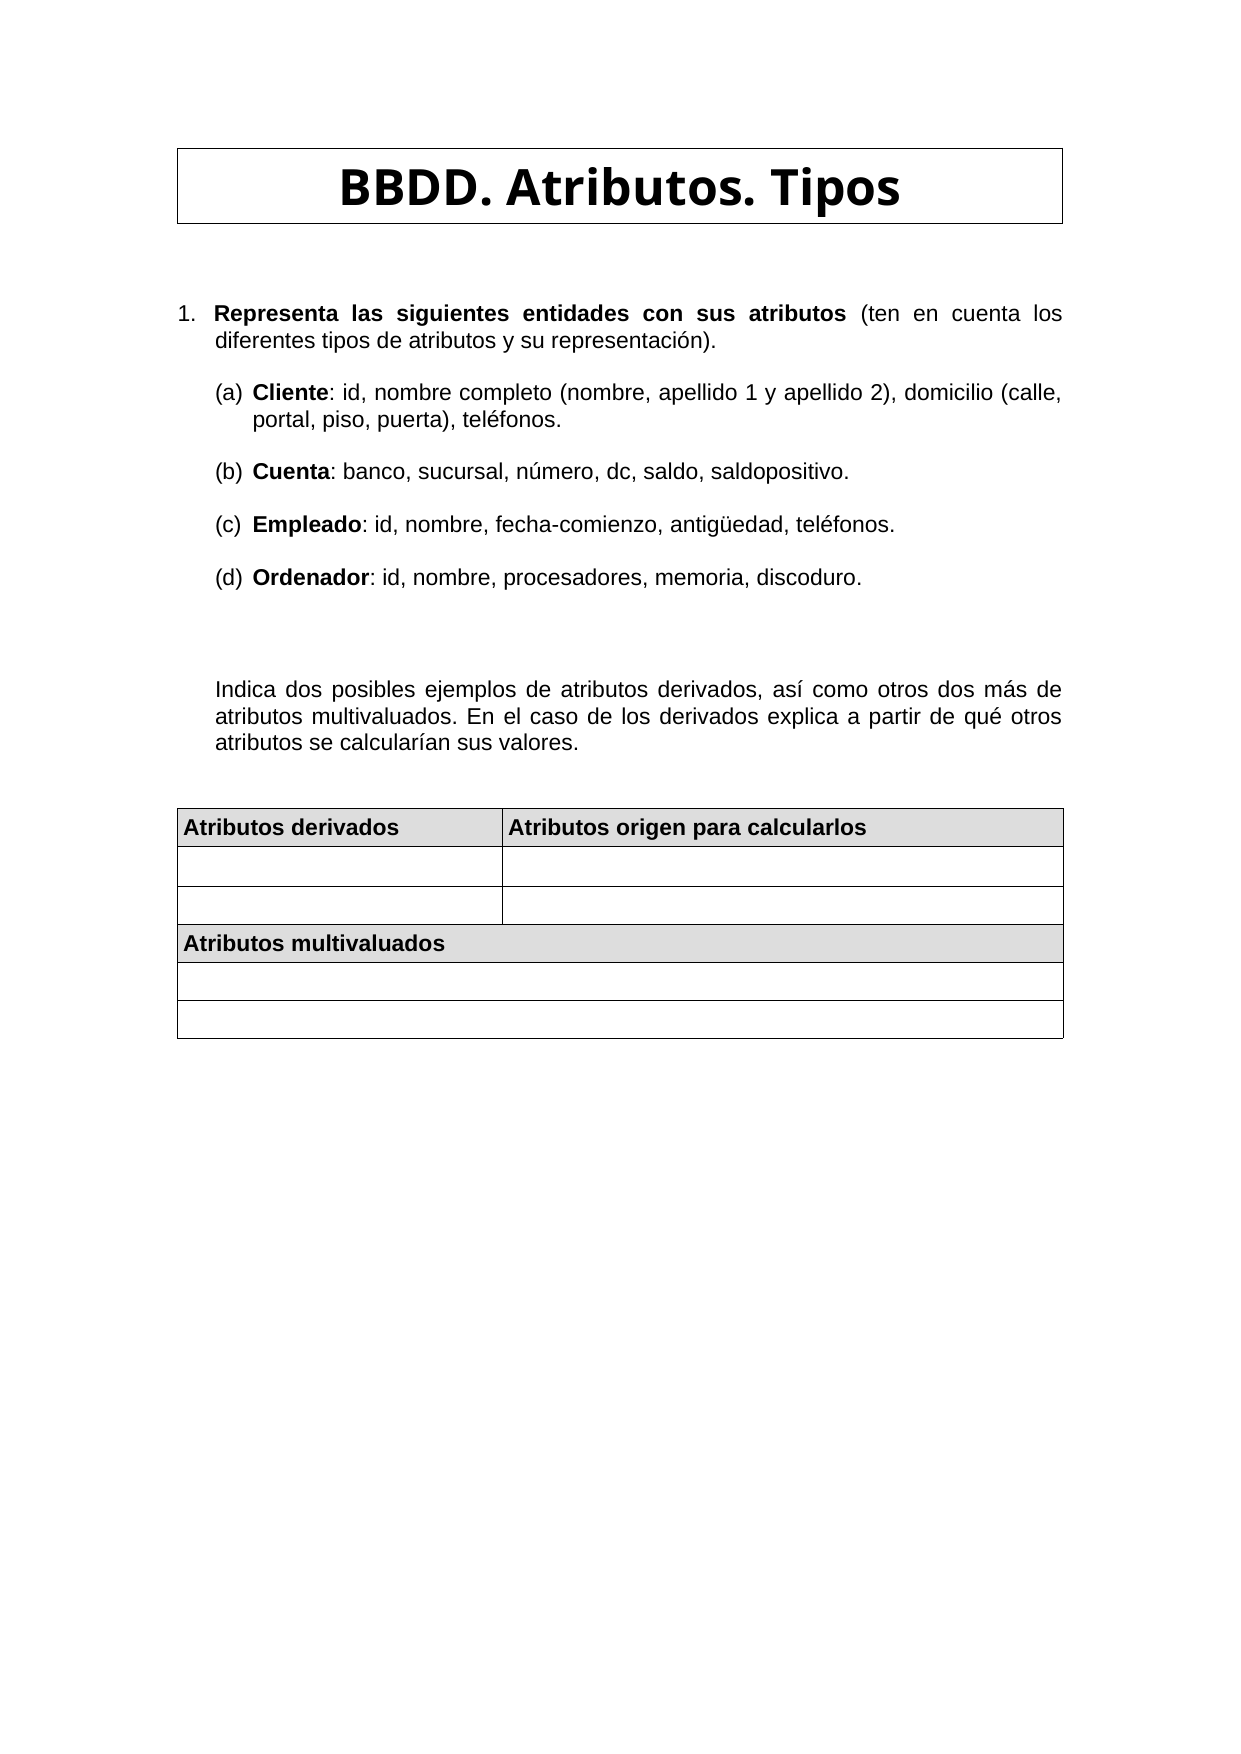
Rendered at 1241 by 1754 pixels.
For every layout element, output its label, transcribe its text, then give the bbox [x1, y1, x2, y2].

table_header Atributos derivados [178, 809, 502, 846]
list Indica dos posibles ejemplos de atributos derivados, así como otros dos más de atributos multivaluados. En el caso de los derivados explica a partir de qué otros atributos se calcularían sus valores. [177, 676, 1063, 755]
table_cell [178, 847, 502, 886]
text BBDD. Atributos. Tipos [178, 149, 1062, 223]
table_cell [503, 847, 1063, 886]
table_cell [178, 963, 1063, 1000]
list Empleado: id, nombre, fecha-comienzo, antigüedad, teléfonos. [215, 511, 1063, 537]
list Representa las siguientes entidades con sus atributos (ten en cuenta los diferentes tipos de atributos y su representación). [177, 300, 1063, 353]
table_cell Atributos multivaluados [178, 925, 1063, 962]
list Cliente: id, nombre completo (nombre, apellido 1 y apellido 2), domicilio (calle, portal, piso, puerta), teléfonos. [215, 379, 1063, 432]
table_cell [178, 1001, 1063, 1038]
table_cell [178, 887, 502, 924]
table_header Atributos origen para calcularlos [503, 809, 1063, 846]
list Ordenador: id, nombre, procesadores, memoria, discoduro. [215, 564, 1063, 590]
list Cuenta: banco, sucursal, número, dc, saldo, saldopositivo. [215, 458, 1063, 485]
table_cell [503, 887, 1063, 924]
